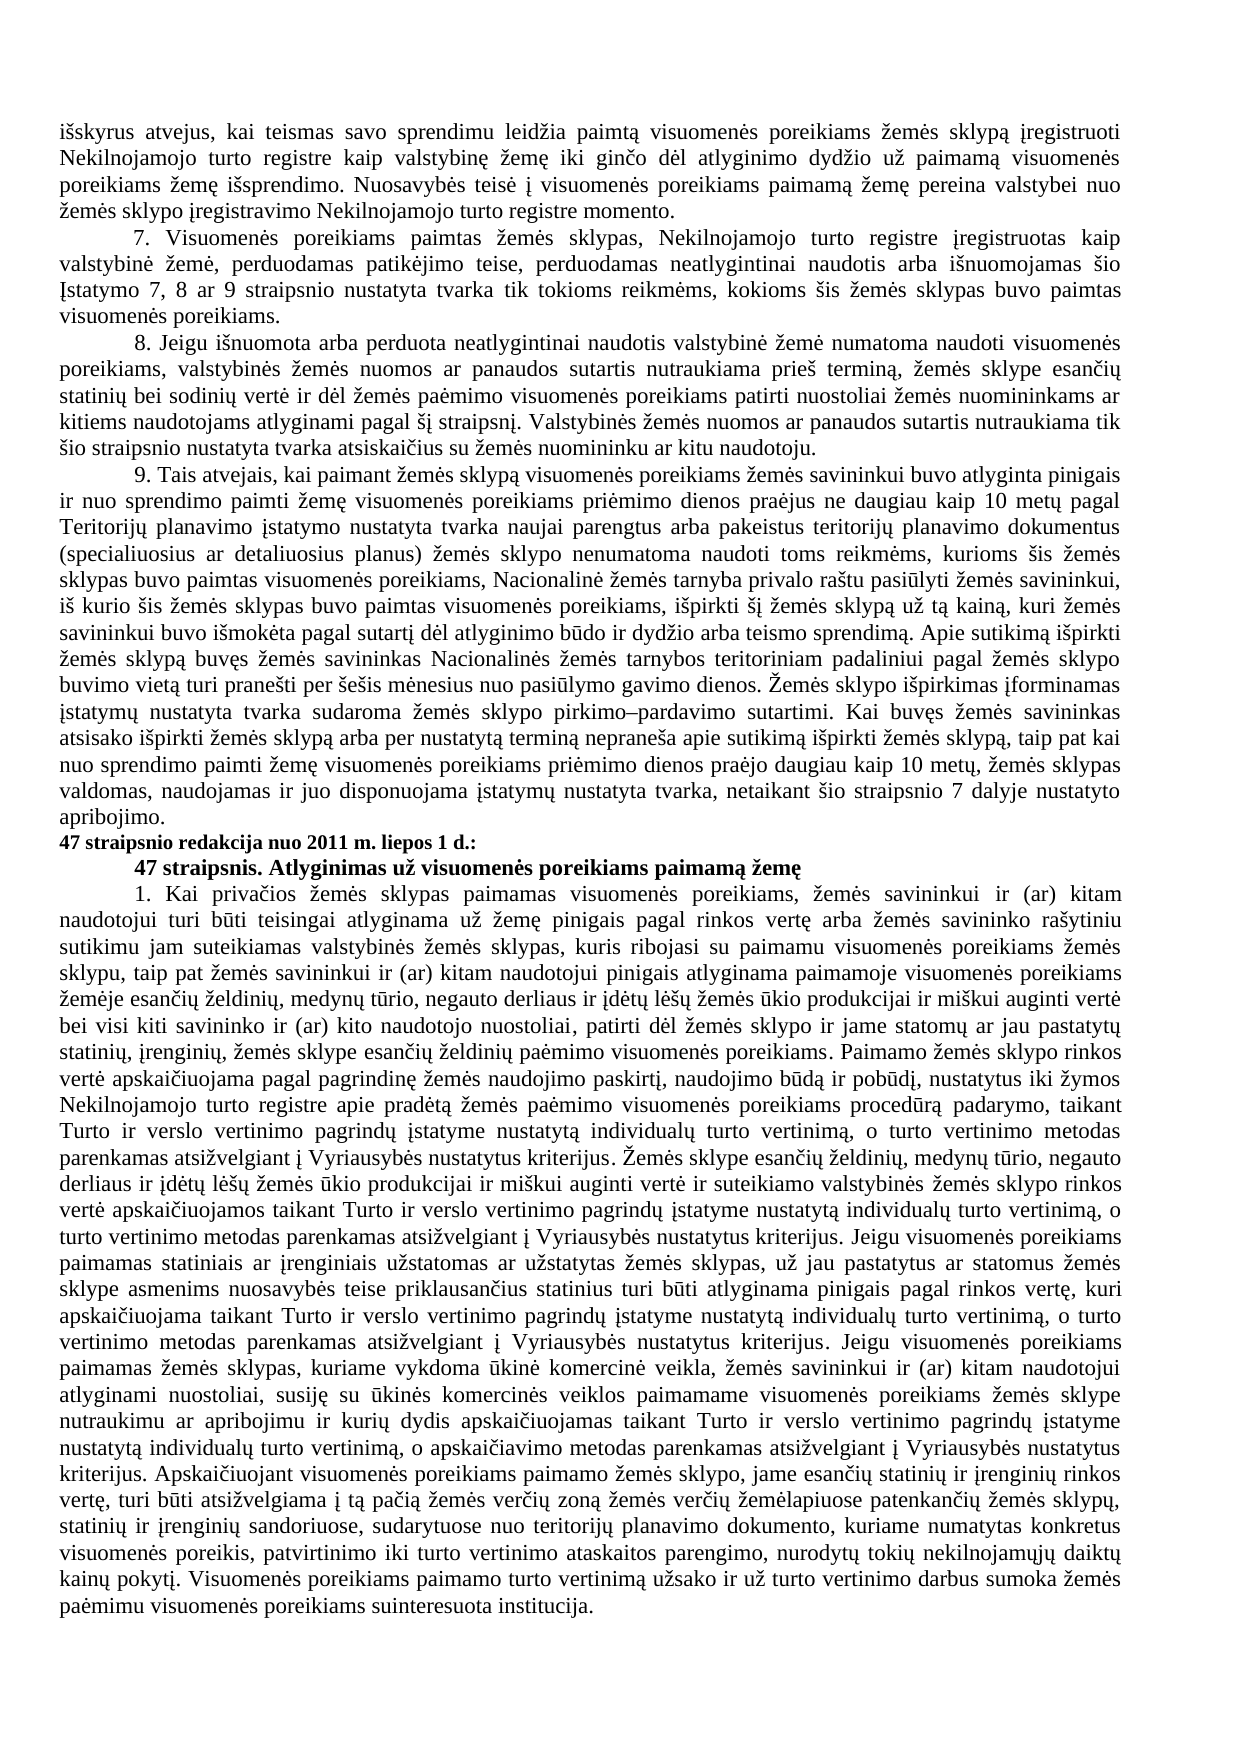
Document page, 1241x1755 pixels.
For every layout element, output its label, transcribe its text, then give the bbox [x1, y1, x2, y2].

text 8. Jeigu išnuomota arba perduota neatlygintinai naudotis valstybinė žemė numatoma naudoti visuomenės poreikiams, valstybinės žemės nuomos ar panaudos sutartis nutraukiama prieš terminą, žemės sklype esančių statinių bei sodinių vertė ir dėl žemės paėmimo visuomenės poreikiams patirti nuostoliai žemės nuomininkams ar kitiems naudotojams atlyginami pagal šį straipsnį. Valstybinės žemės nuomos ar panaudos sutartis nutraukiama tik šio straipsnio nustatyta tvarka atsiskaičius su žemės nuomininku ar kitu naudotoju. [59, 329, 1122, 461]
text išskyrus atvejus, kai teismas savo sprendimu leidžia paimtą visuomenės poreikiams žemės sklypą įregistruoti Nekilnojamojo turto registre kaip valstybinę žemę iki ginčo dėl atlyginimo dydžio už paimamą visuomenės poreikiams žemę išsprendimo. Nuosavybės teisė į visuomenės poreikiams paimamą žemę pereina valstybei nuo žemės sklypo įregistravimo Nekilnojamojo turto registre momento. [59, 118, 1122, 223]
text 7. Visuomenės poreikiams paimtas žemės sklypas, Nekilnojamojo turto registre įregistruotas kaip valstybinė žemė, perduodamas patikėjimo teise, perduodamas neatlygintinai naudotis arba išnuomojamas šio Įstatymo 7, 8 ar 9 straipsnio nustatyta tvarka tik tokioms reikmėms, kokioms šis žemės sklypas buvo paimtas visuomenės poreikiams. [59, 223, 1122, 329]
text 1. Kai privačios žemės sklypas paimamas visuomenės poreikiams, žemės savininkui ir (ar) kitam naudotojui turi būti teisingai atlyginama už žemę pinigais pagal rinkos vertę arba žemės savininko rašytiniu sutikimu jam suteikiamas valstybinės žemės sklypas, kuris ribojasi su paimamu visuomenės poreikiams žemės sklypu, taip pat žemės savininkui ir (ar) kitam naudotojui pinigais atlyginama paimamoje visuomenės poreikiams žemėje esančių želdinių, medynų tūrio, negauto derliaus ir įdėtų lėšų žemės ūkio produkcijai ir miškui auginti vertė bei visi kiti savininko ir (ar) kito naudotojo nuostoliai, patirti dėl žemės sklypo ir jame statomų ar jau pastatytų statinių, įrenginių, žemės sklype esančių želdinių paėmimo visuomenės poreikiams. Paimamo žemės sklypo rinkos vertė apskaičiuojama pagal pagrindinę žemės naudojimo paskirtį, naudojimo būdą ir pobūdį, nustatytus iki žymos Nekilnojamojo turto registre apie pradėtą žemės paėmimo visuomenės poreikiams procedūrą padarymo, taikant Turto ir verslo vertinimo pagrindų įstatyme nustatytą individualų turto vertinimą, o turto vertinimo metodas parenkamas atsižvelgiant į Vyriausybės nustatytus kriterijus. Žemės sklype esančių želdinių, medynų tūrio, negauto derliaus ir įdėtų lėšų žemės ūkio produkcijai ir miškui auginti vertė ir suteikiamo valstybinės žemės sklypo rinkos vertė apskaičiuojamos taikant Turto ir verslo vertinimo pagrindų įstatyme nustatytą individualų turto vertinimą, o turto vertinimo metodas parenkamas atsižvelgiant į Vyriausybės nustatytus kriterijus. Jeigu visuomenės poreikiams paimamas statiniais ar įrenginiais užstatomas ar užstatytas žemės sklypas, už jau pastatytus ar statomus žemės sklype asmenims nuosavybės teise priklausančius statinius turi būti atlyginama pinigais pagal rinkos vertę, kuri apskaičiuojama taikant Turto ir verslo vertinimo pagrindų įstatyme nustatytą individualų turto vertinimą, o turto vertinimo metodas parenkamas atsižvelgiant į Vyriausybės nustatytus kriterijus. Jeigu visuomenės poreikiams paimamas žemės sklypas, kuriame vykdoma ūkinė komercinė veikla, žemės savininkui ir (ar) kitam naudotojui atlyginami nuostoliai, susiję su ūkinės komercinės veiklos paimamame visuomenės poreikiams žemės sklype nutraukimu ar apribojimu ir kurių dydis apskaičiuojamas taikant Turto ir verslo vertinimo pagrindų įstatyme nustatytą individualų turto vertinimą, o apskaičiavimo metodas parenkamas atsižvelgiant į Vyriausybės nustatytus kriterijus. Apskaičiuojant visuomenės poreikiams paimamo žemės sklypo, jame esančių statinių ir įrenginių rinkos vertę, turi būti atsižvelgiama į tą pačią žemės verčių zoną žemės verčių žemėlapiuose patenkančių žemės sklypų, statinių ir įrenginių sandoriuose, sudarytuose nuo teritorijų planavimo dokumento, kuriame numatytas konkretus visuomenės poreikis, patvirtinimo iki turto vertinimo ataskaitos parengimo, nurodytų tokių nekilnojamųjų daiktų kainų pokytį. Visuomenės poreikiams paimamo turto vertinimą užsako ir už turto vertinimo darbus sumoka žemės paėmimu visuomenės poreikiams suinteresuota institucija. [59, 880, 1122, 1618]
text 47 straipsnis. Atlyginimas už visuomenės poreikiams paimamą žemę [59, 854, 1122, 880]
text 9. Tais atvejais, kai paimant žemės sklypą visuomenės poreikiams žemės savininkui buvo atlyginta pinigais ir nuo sprendimo paimti žemę visuomenės poreikiams priėmimo dienos praėjus ne daugiau kaip 10 metų pagal Teritorijų planavimo įstatymo nustatyta tvarka naujai parengtus arba pakeistus teritorijų planavimo dokumentus (specialiuosius ar detaliuosius planus) žemės sklypo nenumatoma naudoti toms reikmėms, kurioms šis žemės sklypas buvo paimtas visuomenės poreikiams, Nacionalinė žemės tarnyba privalo raštu pasiūlyti žemės savininkui, iš kurio šis žemės sklypas buvo paimtas visuomenės poreikiams, išpirkti šį žemės sklypą už tą kainą, kuri žemės savininkui buvo išmokėta pagal sutartį dėl atlyginimo būdo ir dydžio arba teismo sprendimą. Apie sutikimą išpirkti žemės sklypą buvęs žemės savininkas Nacionalinės žemės tarnybos teritoriniam padaliniui pagal žemės sklypo buvimo vietą turi pranešti per šešis mėnesius nuo pasiūlymo gavimo dienos. Žemės sklypo išpirkimas įforminamas įstatymų nustatyta tvarka sudaroma žemės sklypo pirkimo–pardavimo sutartimi. Kai buvęs žemės savininkas atsisako išpirkti žemės sklypą arba per nustatytą terminą nepraneša apie sutikimą išpirkti žemės sklypą, taip pat kai nuo sprendimo paimti žemę visuomenės poreikiams priėmimo dienos praėjo daugiau kaip 10 metų, žemės sklypas valdomas, naudojamas ir juo disponuojama įstatymų nustatyta tvarka, netaikant šio straipsnio 7 dalyje nustatyto apribojimo. [59, 461, 1122, 830]
text 47 straipsnio redakcija nuo 2011 m. liepos 1 d.: [59, 830, 1122, 854]
